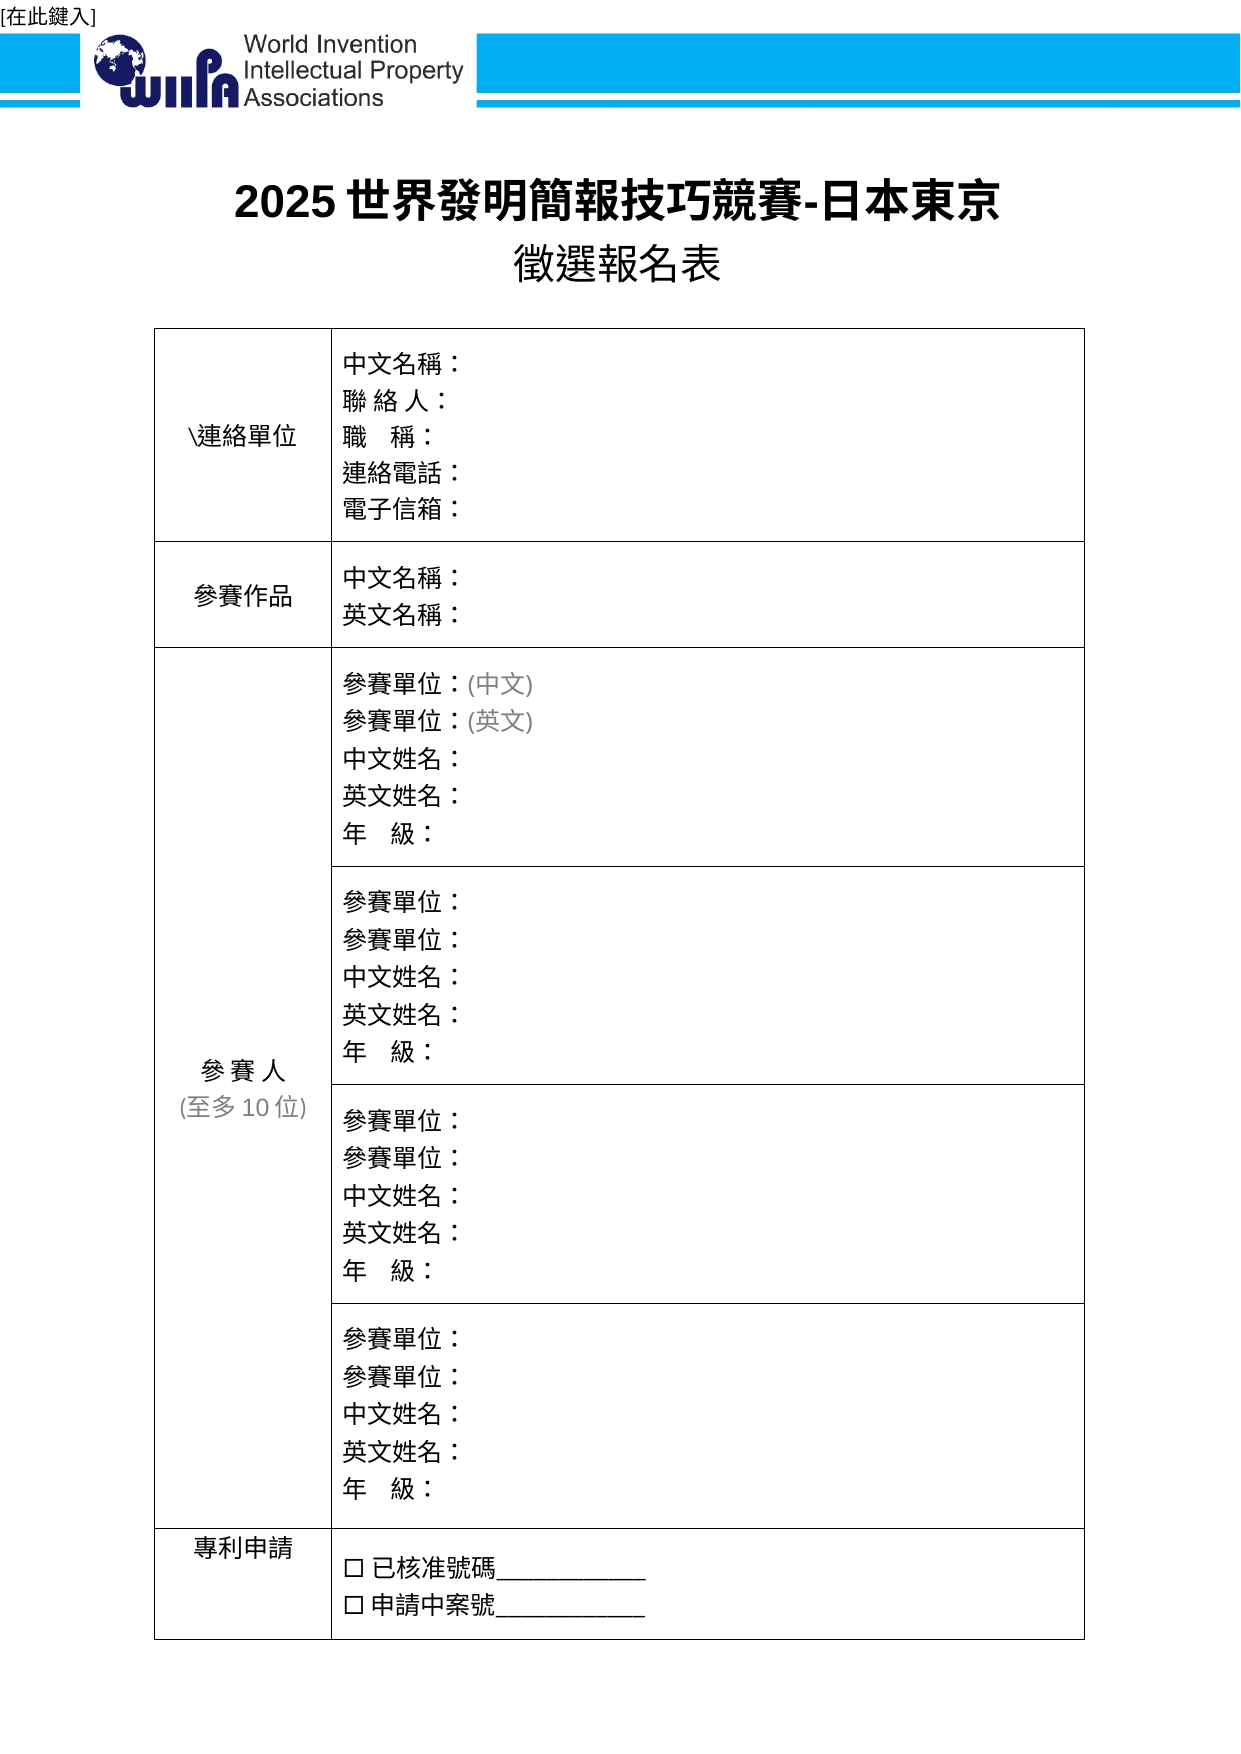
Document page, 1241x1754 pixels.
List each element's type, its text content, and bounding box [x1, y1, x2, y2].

table_cell 參賽作品 [155, 542, 331, 647]
table_cell 專利申請 [155, 1529, 331, 1639]
table_cell 參賽單位：(中文) 參賽單位：(英文) 中文姓名： 英文姓名： 年 級： [332, 648, 1084, 866]
table_cell  已核准號碼____________  申請中案號____________ [332, 1529, 1084, 1639]
table_cell 參 賽 人 (至多10位) [155, 648, 331, 1528]
table_cell 參賽單位： 參賽單位： 中文姓名： 英文姓名： 年 級： [332, 1085, 1084, 1303]
table_header 中文名稱： 聯 絡 人： 職 稱： 連絡電話： 電子信箱： [332, 329, 1084, 541]
table_cell 參賽單位： 參賽單位： 中文姓名： 英文姓名： 年 級： [332, 1304, 1084, 1528]
table_header \連絡單位 [155, 329, 331, 541]
table_cell 參賽單位： 參賽單位： 中文姓名： 英文姓名： 年 級： [332, 867, 1084, 1084]
table_cell 中文名稱： 英文名稱： [332, 542, 1084, 647]
